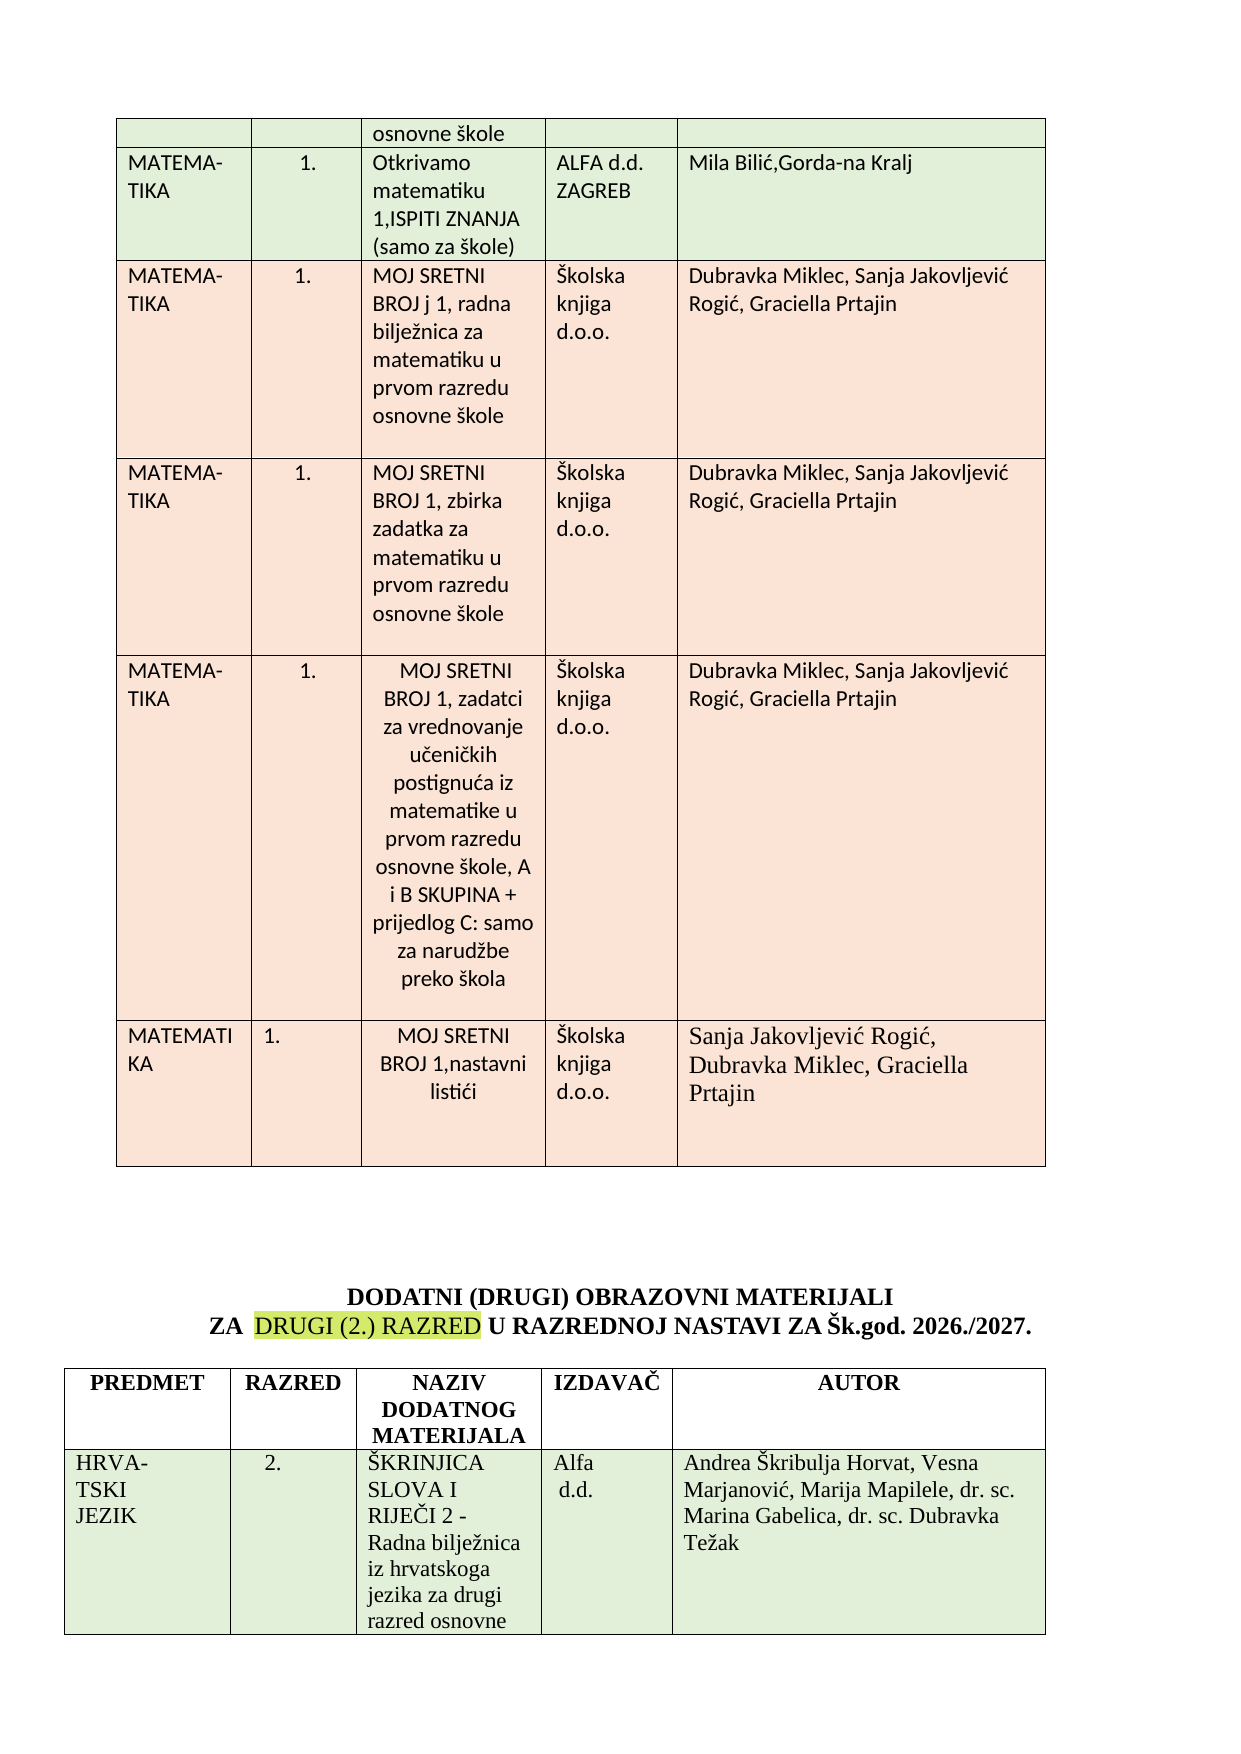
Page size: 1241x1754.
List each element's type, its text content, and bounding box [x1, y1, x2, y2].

table_header AUTOR [673, 1369, 1045, 1448]
table_cell [252, 119, 361, 147]
table_cell 1. [252, 656, 361, 1020]
table_cell MOJ SRETNI BROJ 1, zbirka zadatka za matematiku u prvom razredu osnovne škole [362, 459, 545, 655]
table_cell ŠKRINJICA SLOVA I RIJEČI 2 - Radna bilježnica iz hrvatskoga jezika za drugi razred osnovne [357, 1450, 541, 1634]
table_cell MATEMA-TIKA [117, 261, 251, 457]
table_cell Dubravka Miklec, Sanja Jakovljević Rogić, Graciella Prtajin [678, 656, 1045, 1020]
table_header PREDMET [65, 1369, 230, 1448]
table_cell MOJ SRETNI BROJ 1,nastavni listići [362, 1021, 545, 1166]
table_cell osnovne škole [362, 119, 545, 147]
table_cell 2. [231, 1450, 356, 1634]
table_cell MOJ SRETNI BROJ 1, zadatci za vrednovanje učeničkih postignuća iz matematike u prvom razredu osnovne škole, A i B SKUPINA + prijedlog C: samo za narudžbe preko škola [362, 656, 545, 1020]
table_cell [546, 119, 677, 147]
table_header IZDAVAČ [542, 1369, 672, 1448]
table_cell Sanja Jakovljević Rogić, Dubravka Miklec, Graciella Prtajin [678, 1021, 1045, 1166]
table_cell ALFA d.d. ZAGREB [546, 148, 677, 260]
table_cell [678, 119, 1045, 147]
table_cell MATEMA-TIKA [117, 148, 251, 260]
table_cell Školska knjiga d.o.o. [546, 459, 677, 655]
table_cell Andrea Škribulja Horvat, Vesna Marjanović, Marija Mapilele, dr. sc. Marina Gabelica, dr. sc. Dubravka Težak [673, 1450, 1045, 1634]
text ZA DRUGI (2.) RAZRED U RAZREDNOJ NASTAVI ZA Šk.god. 2026./2027. [118, 1311, 1122, 1339]
table_cell [117, 119, 251, 147]
table_cell Školska knjiga d.o.o. [546, 1021, 677, 1166]
table_header NAZIV DODATNOG MATERIJALA [357, 1369, 541, 1448]
table_cell 1. [252, 261, 361, 457]
table_cell 1. [252, 148, 361, 260]
table_cell Školska knjiga d.o.o. [546, 656, 677, 1020]
table_cell 1. [252, 1021, 361, 1166]
table_cell Otkrivamo matematiku 1,ISPITI ZNANJA (samo za škole) [362, 148, 545, 260]
table_cell Alfa d.d. [542, 1450, 672, 1634]
text DODATNI (DRUGI) OBRAZOVNI MATERIJALI [118, 1282, 1122, 1311]
table_cell Mila Bilić,Gorda-na Kralj [678, 148, 1045, 260]
table_cell HRVA- TSKI JEZIK [65, 1450, 230, 1634]
table_cell Dubravka Miklec, Sanja Jakovljević Rogić, Graciella Prtajin [678, 459, 1045, 655]
table_cell MATEMATIKA [117, 1021, 251, 1166]
table_header RAZRED [231, 1369, 356, 1448]
table_cell MATEMA-TIKA [117, 459, 251, 655]
table_cell Školska knjiga d.o.o. [546, 261, 677, 457]
table_cell Dubravka Miklec, Sanja Jakovljević Rogić, Graciella Prtajin [678, 261, 1045, 457]
table_cell 1. [252, 459, 361, 655]
table_cell MOJ SRETNI BROJ j 1, radna bilježnica za matematiku u prvom razredu osnovne škole [362, 261, 545, 457]
table_cell MATEMA-TIKA [117, 656, 251, 1020]
